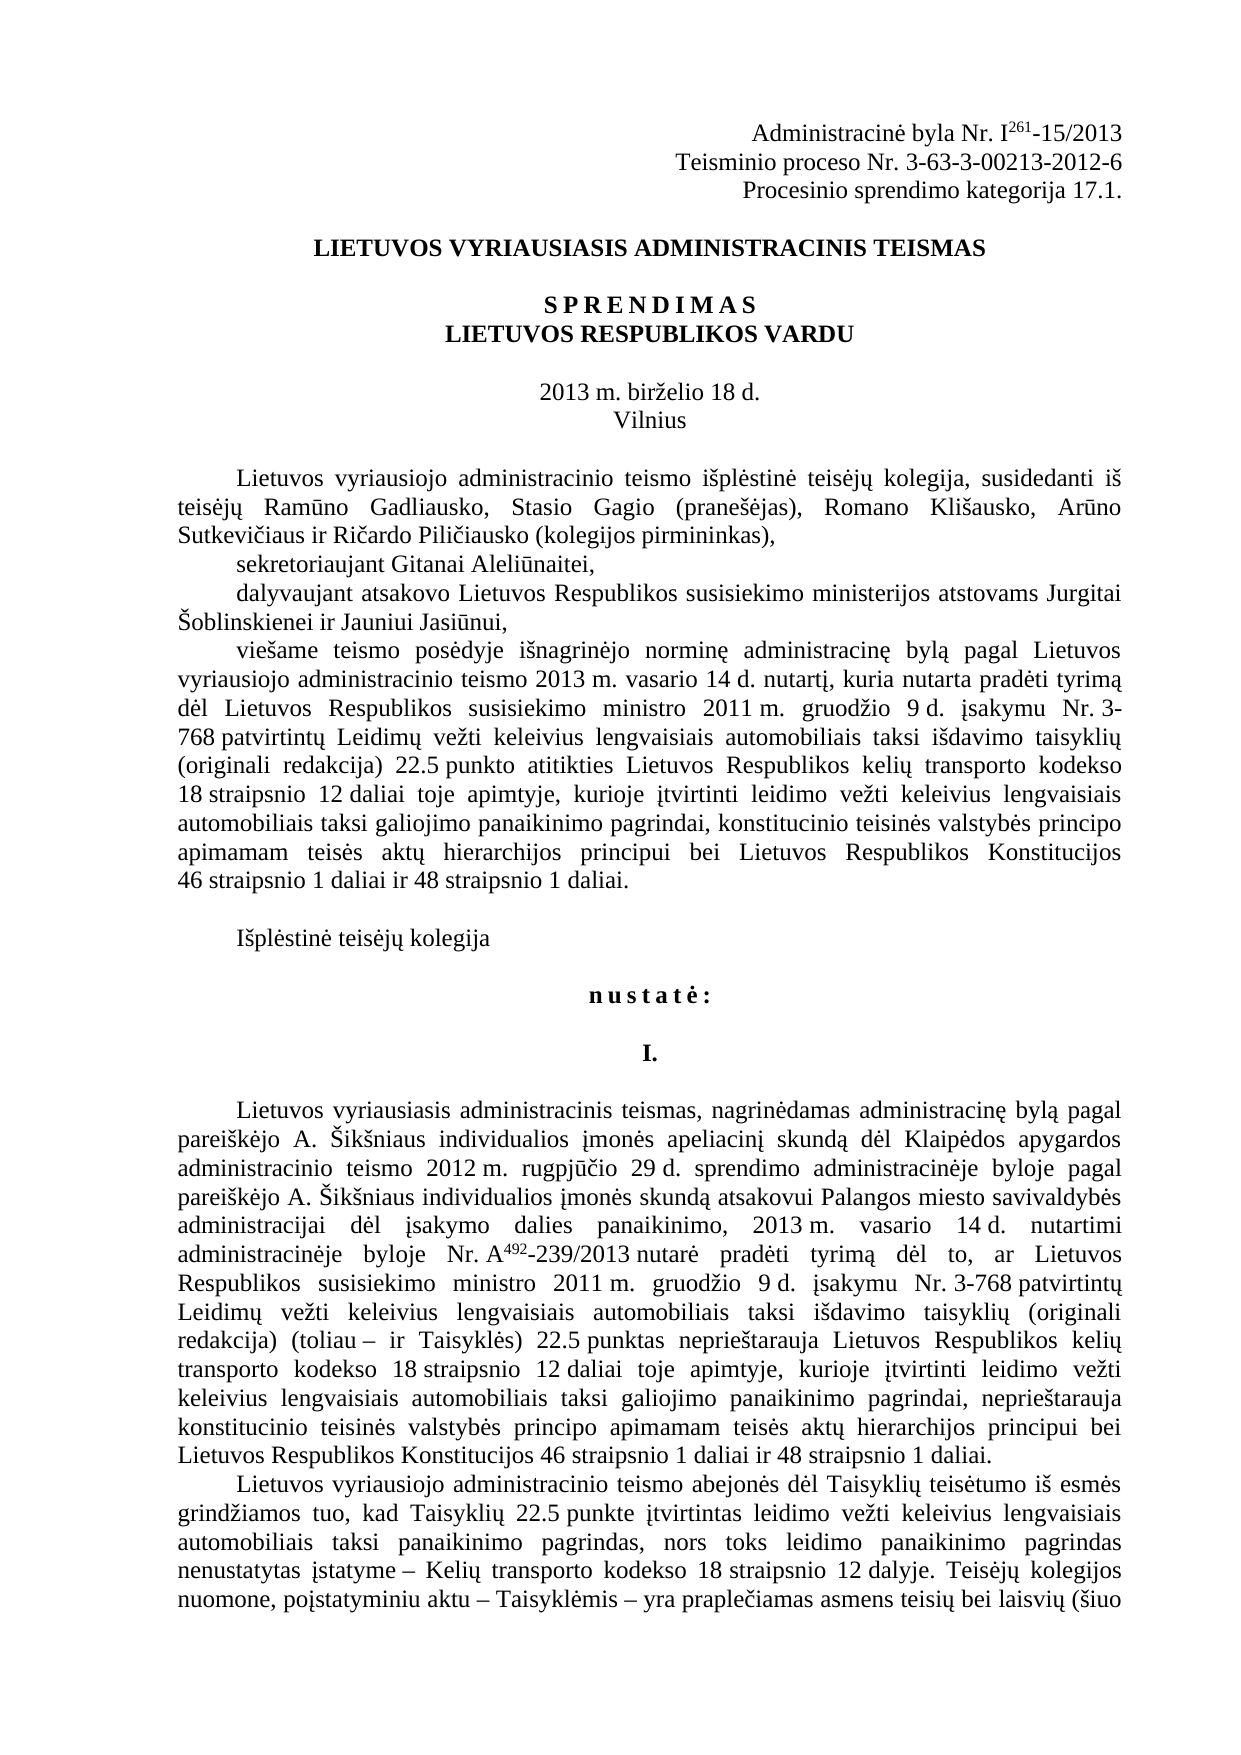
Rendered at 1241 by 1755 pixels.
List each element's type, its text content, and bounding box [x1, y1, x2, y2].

text Administracinė byla Nr. I261-15/2013 [177, 118, 1122, 147]
text LIETUVOS VYRIAUSIASIS ADMINISTRACINIS TEISMAS [177, 233, 1122, 262]
text Išplėstinė teisėjų kolegija [177, 923, 1122, 952]
text Lietuvos vyriausiojo administracinio teismo išplėstinė teisėjų kolegija, susidedanti iš teisėjų Ramūno Gadliausko, Stasio Gagio (pranešėjas), Romano Klišausko, Arūno Sutkevičiaus ir Ričardo Piličiausko (kolegijos pirmininkas), [177, 463, 1122, 549]
text I. [177, 1038, 1122, 1067]
text Procesinio sprendimo kategorija 17.1. [177, 176, 1122, 204]
text sekretoriaujant Gitanai Aleliūnaitei, [177, 549, 1122, 578]
text nustatė: [177, 981, 1122, 1009]
text dalyvaujant atsakovo Lietuvos Respublikos susisiekimo ministerijos atstovams Jurgitai Šoblinskienei ir Jauniui Jasiūnui, [177, 578, 1122, 636]
text SPRENDIMAS [177, 291, 1122, 319]
text Vilnius [177, 406, 1122, 434]
text Lietuvos vyriausiasis administracinis teismas, nagrinėdamas administracinę bylą pagal pareiškėjo A. Šikšniaus individualios įmonės apeliacinį skundą dėl Klaipėdos apygardos administracinio teismo 2012 m. rugpjūčio 29 d. sprendimo administracinėje byloje pagal pareiškėjo A. Šikšniaus individualios įmonės skundą atsakovui Palangos miesto savivaldybės administracijai dėl įsakymo dalies panaikinimo, 2013 m. vasario 14 d. nutartimi administracinėje byloje Nr. A492-239/2013 nutarė pradėti tyrimą dėl to, ar Lietuvos Respublikos susisiekimo ministro 2011 m. gruodžio 9 d. įsakymu Nr. 3-768 patvirtintų Leidimų vežti keleivius lengvaisiais automobiliais taksi išdavimo taisyklių (originali redakcija) (toliau – ir Taisyklės) 22.5 punktas neprieštarauja Lietuvos Respublikos kelių transporto kodekso 18 straipsnio 12 daliai toje apimtyje, kurioje įtvirtinti leidimo vežti keleivius lengvaisiais automobiliais taksi galiojimo panaikinimo pagrindai, neprieštarauja konstitucinio teisinės valstybės principo apimamam teisės aktų hierarchijos principui bei Lietuvos Respublikos Konstitucijos 46 straipsnio 1 daliai ir 48 straipsnio 1 daliai. [177, 1096, 1122, 1469]
text LIETUVOS RESPUBLIKOS VARDU [177, 319, 1122, 348]
text Teisminio proceso Nr. 3-63-3-00213-2012-6 [177, 147, 1122, 176]
text Lietuvos vyriausiojo administracinio teismo abejonės dėl Taisyklių teisėtumo iš esmės grindžiamos tuo, kad Taisyklių 22.5 punkte įtvirtintas leidimo vežti keleivius lengvaisiais automobiliais taksi panaikinimo pagrindas, nors toks leidimo panaikinimo pagrindas nenustatytas įstatyme – Kelių transporto kodekso 18 straipsnio 12 dalyje. Teisėjų kolegijos nuomone, poįstatyminiu aktu – Taisyklėmis – yra praplečiamas asmens teisių bei laisvių (šiuo [177, 1469, 1122, 1613]
text 2013 m. birželio 18 d. [177, 377, 1122, 406]
text viešame teismo posėdyje išnagrinėjo norminę administracinę bylą pagal Lietuvos vyriausiojo administracinio teismo 2013 m. vasario 14 d. nutartį, kuria nutarta pradėti tyrimą dėl Lietuvos Respublikos susisiekimo ministro 2011 m. gruodžio 9 d. įsakymu Nr. 3-768 patvirtintų Leidimų vežti keleivius lengvaisiais automobiliais taksi išdavimo taisyklių (originali redakcija) 22.5 punkto atitikties Lietuvos Respublikos kelių transporto kodekso 18 straipsnio 12 daliai toje apimtyje, kurioje įtvirtinti leidimo vežti keleivius lengvaisiais automobiliais taksi galiojimo panaikinimo pagrindai, konstitucinio teisinės valstybės principo apimamam teisės aktų hierarchijos principui bei Lietuvos Respublikos Konstitucijos 46 straipsnio 1 daliai ir 48 straipsnio 1 daliai. [177, 636, 1122, 894]
